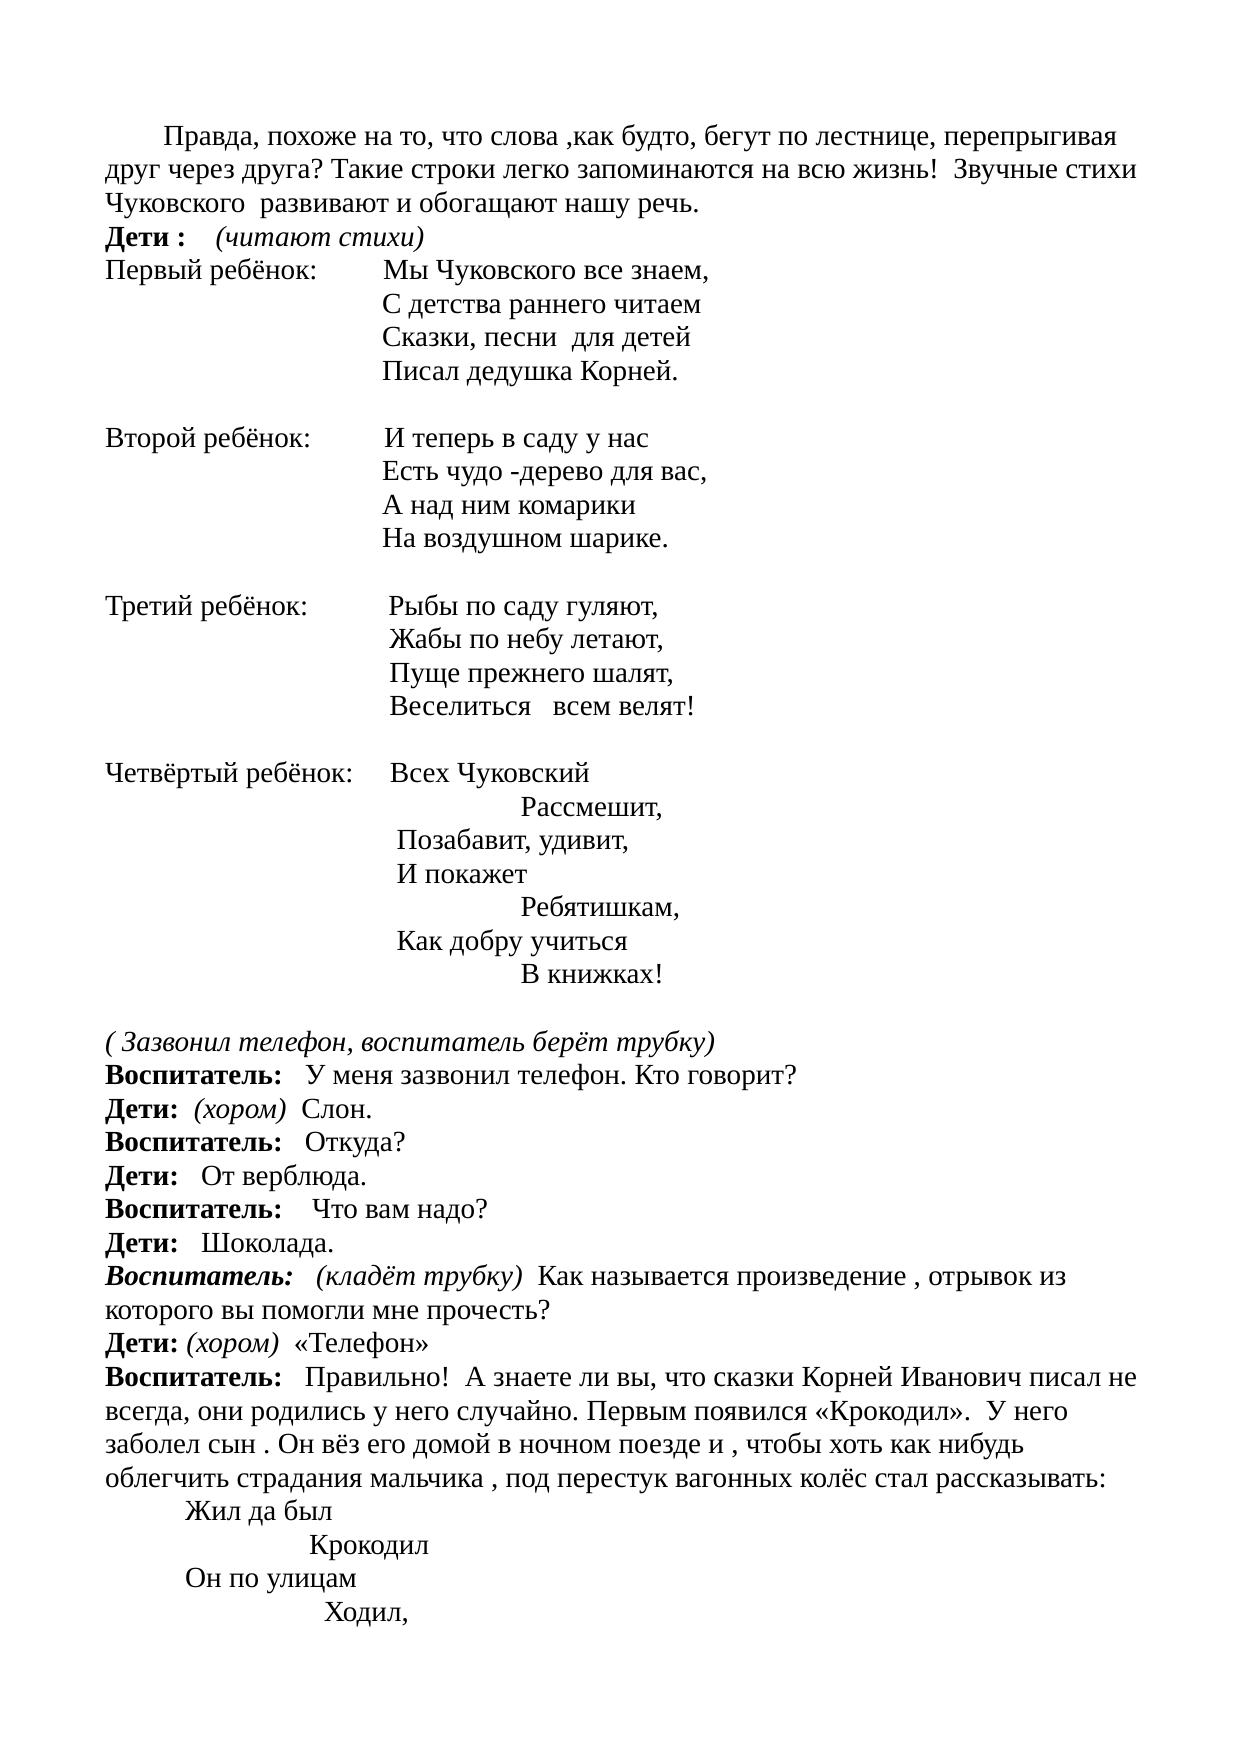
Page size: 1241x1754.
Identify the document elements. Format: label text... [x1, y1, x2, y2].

text Дети: (хором) Слон. [105, 1091, 1155, 1124]
text Сказки, песни для детей [105, 319, 1155, 353]
text Крокодил [105, 1527, 1155, 1560]
text Рассмешит, [105, 789, 1155, 822]
text Жил да был [105, 1493, 1155, 1527]
text Воспитатель: (кладёт трубку) Как называется произведение , отрывок из которого вы помогли мне прочесть? [105, 1258, 1155, 1326]
text Воспитатель: Что вам надо? [105, 1191, 1155, 1225]
text Второй ребёнок: И теперь в саду у нас [105, 420, 1155, 453]
text Он по улицам [105, 1560, 1155, 1594]
text Как добру учиться [105, 923, 1155, 957]
text Первый ребёнок: Мы Чуковского все знаем, [105, 252, 1155, 286]
text Позабавит, удивит, [105, 822, 1155, 856]
text Есть чудо -дерево для вас, [105, 453, 1155, 487]
text Четвёртый ребёнок: Всех Чуковский [105, 755, 1155, 789]
text Ребятишкам, [105, 889, 1155, 923]
text И покажет [105, 856, 1155, 889]
text Дети : (читают стихи) [105, 219, 1155, 252]
text Веселиться всем велят! [105, 688, 1155, 722]
text Воспитатель: Откуда? [105, 1124, 1155, 1158]
text Воспитатель: Правильно! А знаете ли вы, что сказки Корней Иванович писал не всегда, они родились у него случайно. Первым появился «Крокодил». У него заболел сын . Он вёз его домой в ночном поезде и , чтобы хоть как нибудь облегчить страдания мальчика , под перестук вагонных колёс стал рассказывать: [105, 1359, 1155, 1493]
text Дети: (хором) «Телефон» [105, 1326, 1155, 1359]
text В книжках! [105, 957, 1155, 990]
text Жабы по небу летают, [105, 621, 1155, 655]
text Ходил, [105, 1594, 1155, 1627]
text ( Зазвонил телефон, воспитатель берёт трубку) [105, 1024, 1155, 1057]
text Пуще прежнего шалят, [105, 655, 1155, 688]
text Писал дедушка Корней. [105, 353, 1155, 386]
text Правда, похоже на то, что слова ,как будто, бегут по лестнице, перепрыгивая друг через друга? Такие строки легко запоминаются на всю жизнь! Звучные стихи Чуковского развивают и обогащают нашу речь. [105, 118, 1155, 219]
text Третий ребёнок: Рыбы по саду гуляют, [105, 588, 1155, 621]
text С детства раннего читаем [105, 286, 1155, 319]
text Дети: От верблюда. [105, 1158, 1155, 1191]
text А над ним комарики [105, 487, 1155, 521]
text Воспитатель: У меня зазвонил телефон. Кто говорит? [105, 1057, 1155, 1091]
text На воздушном шарике. [105, 521, 1155, 554]
text Дети: Шоколада. [105, 1225, 1155, 1258]
